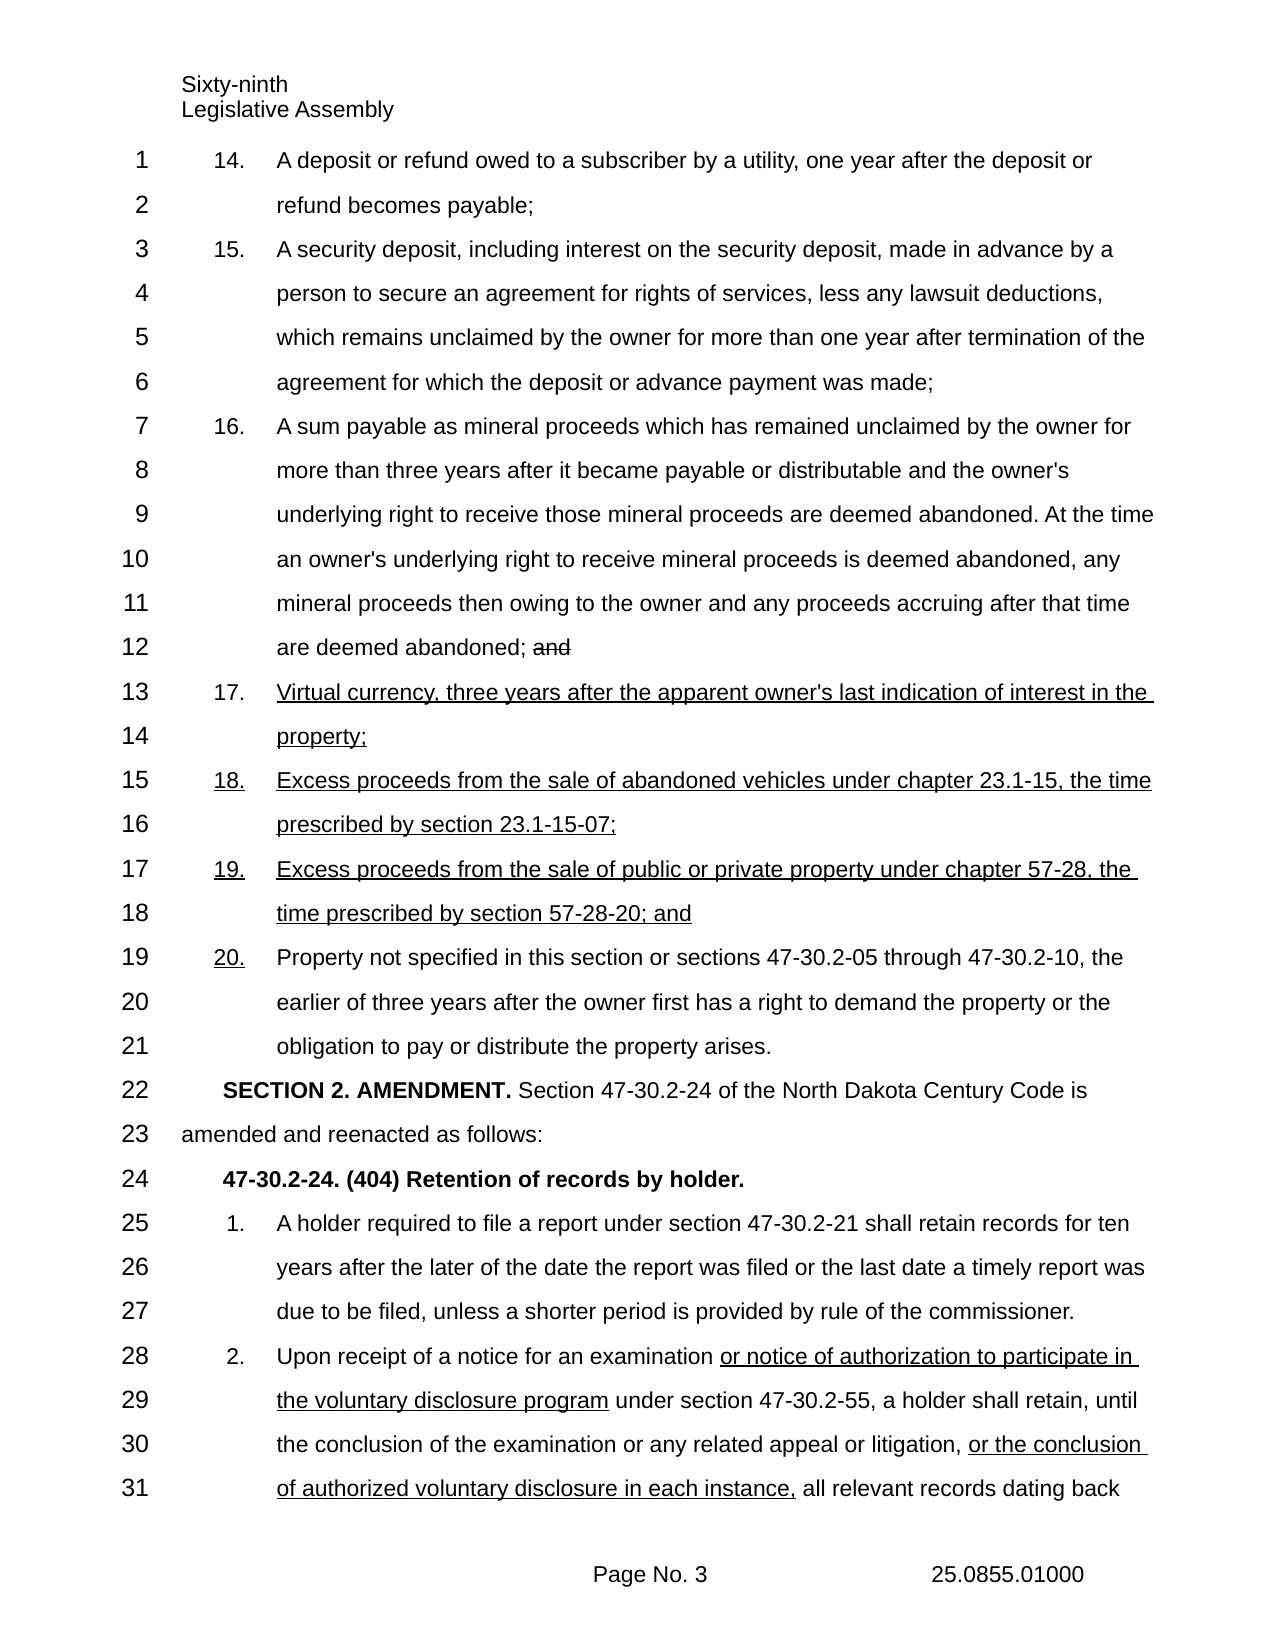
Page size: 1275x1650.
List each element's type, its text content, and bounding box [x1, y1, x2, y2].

text 14. A deposit or refund owed to a subscriber by a utility, one year after the deposit or refund becomes payable; [181, 133, 1154, 222]
text 1. A holder required to file a report under section 47‑30.2‑21 shall retain records for ten years after the later of the date the report was filed or the last date a timely report was due to be filed, unless a shorter period is provided by rule of the commissioner. [181, 1196, 1154, 1329]
text SECTION 2. AMENDMENT. Section 47‑30.2‑24 of the North Dakota Century Code is amended and reenacted as follows: [181, 1063, 1154, 1152]
text 2. Upon receipt of a notice for an examination or notice of authorization to participate in the voluntary disclosure program under section 47‑30.2‑55, a holder shall retain, until the conclusion of the examination or any related appeal or litigation, or the conclusion of authorized voluntary disclosure in each instance, all relevant records dating back [181, 1329, 1154, 1506]
text 15. A security deposit, including interest on the security deposit, made in advance by a person to secure an agreement for rights of services, less any lawsuit deductions, which remains unclaimed by the owner for more than one year after termination of the agreement for which the deposit or advance payment was made; [181, 222, 1154, 399]
text 19. Excess proceeds from the sale of public or private property under chapter 57‑28, the time prescribed by section 57‑28‑20; and [181, 842, 1154, 930]
subtitle 47‑30.2‑24. (404) Retention of records by holder. [181, 1152, 1154, 1196]
text 18. Excess proceeds from the sale of abandoned vehicles under chapter 23.1‑15, the time prescribed by section 23.1‑15‑07; [181, 753, 1154, 842]
text 16. A sum payable as mineral proceeds which has remained unclaimed by the owner for more than three years after it became payable or distributable and the owner's underlying right to receive those mineral proceeds are deemed abandoned. At the time an owner's underlying right to receive mineral proceeds is deemed abandoned, any mineral proceeds then owing to the owner and any proceeds accruing after that time are deemed abandoned; and [181, 399, 1154, 664]
text 17. Virtual currency, three years after the apparent owner's last indication of interest in the property; [181, 664, 1154, 753]
text 20. Property not specified in this section or sections 47‑30.2‑05 through 47‑30.2‑10, the earlier of three years after the owner first has a right to demand the property or the obligation to pay or distribute the property arises. [181, 930, 1154, 1063]
